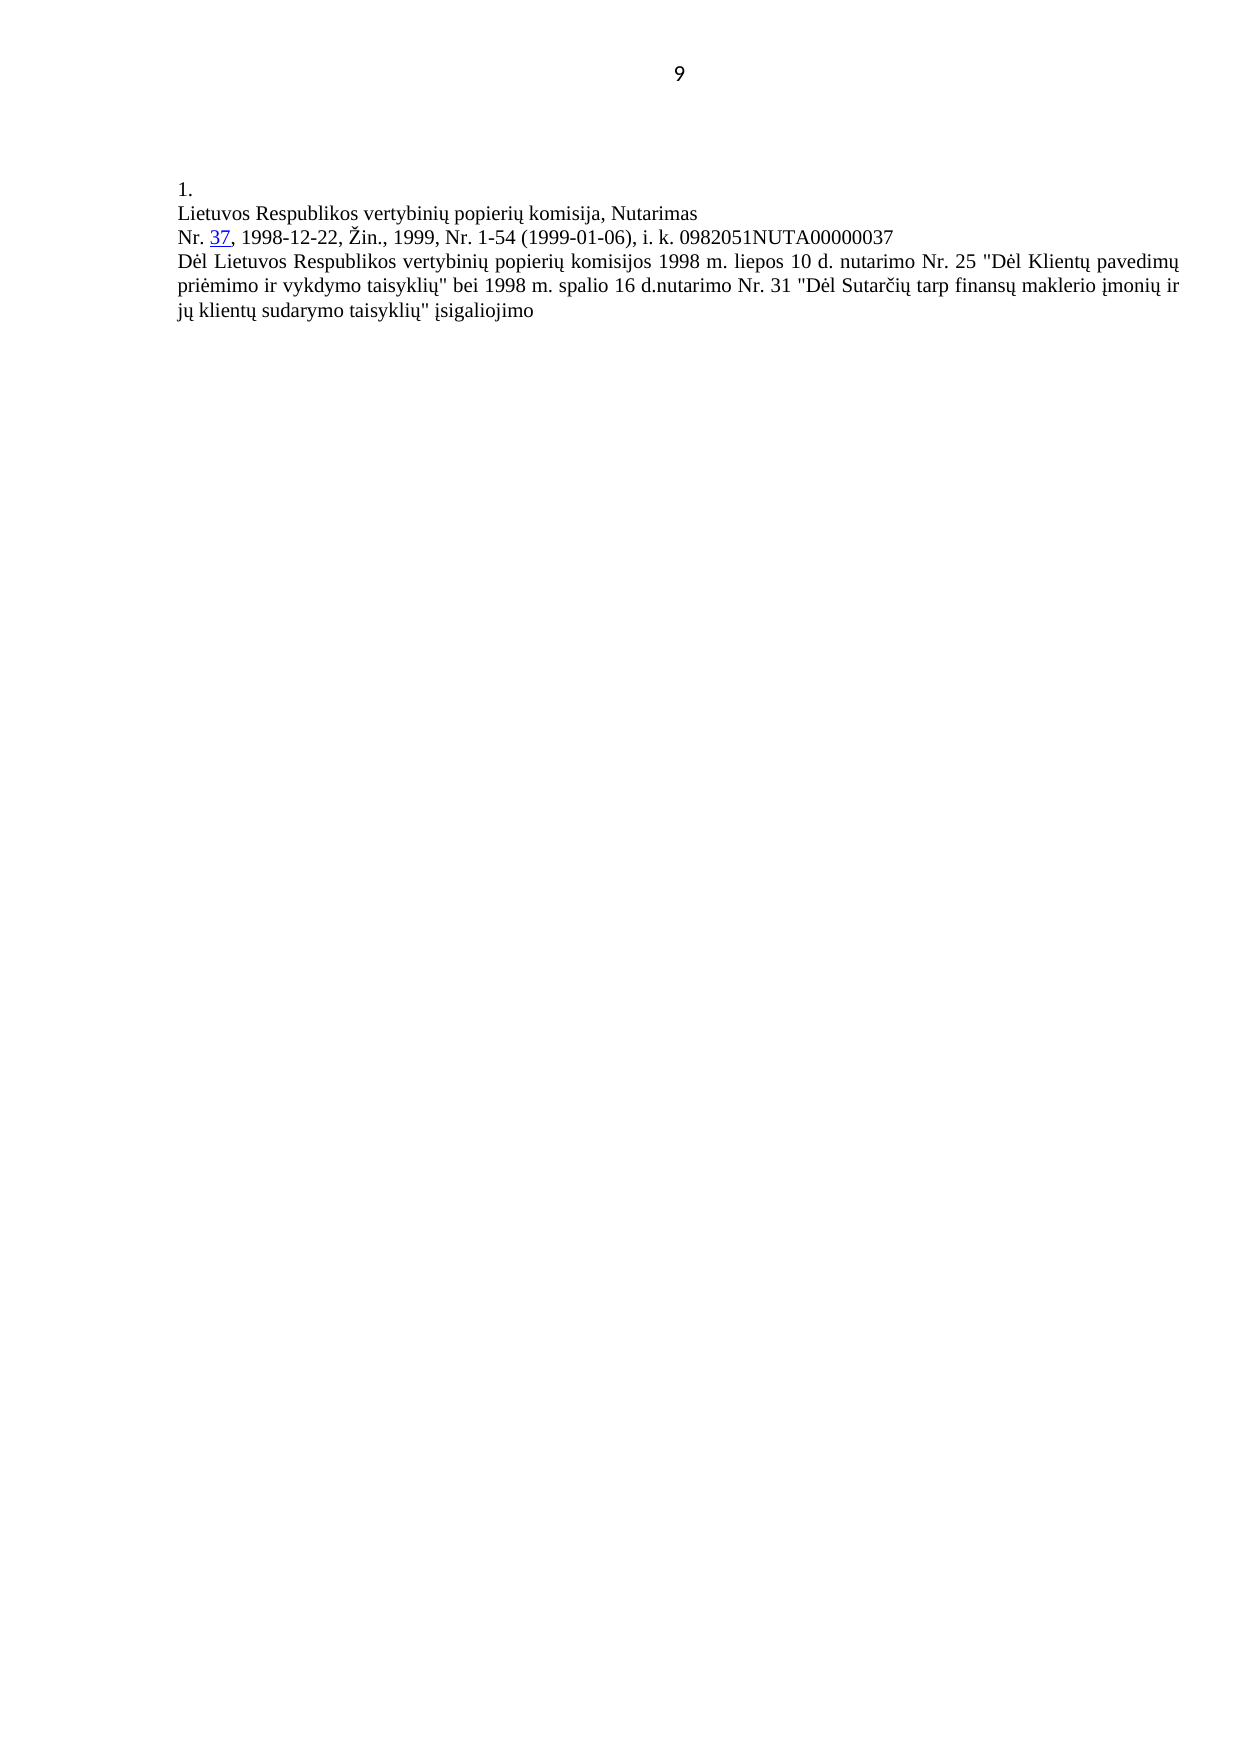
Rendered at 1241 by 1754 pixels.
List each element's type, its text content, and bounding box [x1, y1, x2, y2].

text 1. [177, 177, 1181, 201]
text Nr. 37, 1998-12-22, Žin., 1999, Nr. 1-54 (1999-01-06), i. k. 0982051NUTA00000037 [177, 225, 1181, 249]
text Dėl Lietuvos Respublikos vertybinių popierių komisijos 1998 m. liepos 10 d. nutarimo Nr. 25 "Dėl Klientų pavedimų priėmimo ir vykdymo taisyklių" bei 1998 m. spalio 16 d.nutarimo Nr. 31 "Dėl Sutarčių tarp finansų maklerio įmonių ir jų klientų sudarymo taisyklių" įsigaliojimo [177, 249, 1181, 322]
text Lietuvos Respublikos vertybinių popierių komisija, Nutarimas [177, 201, 1181, 225]
